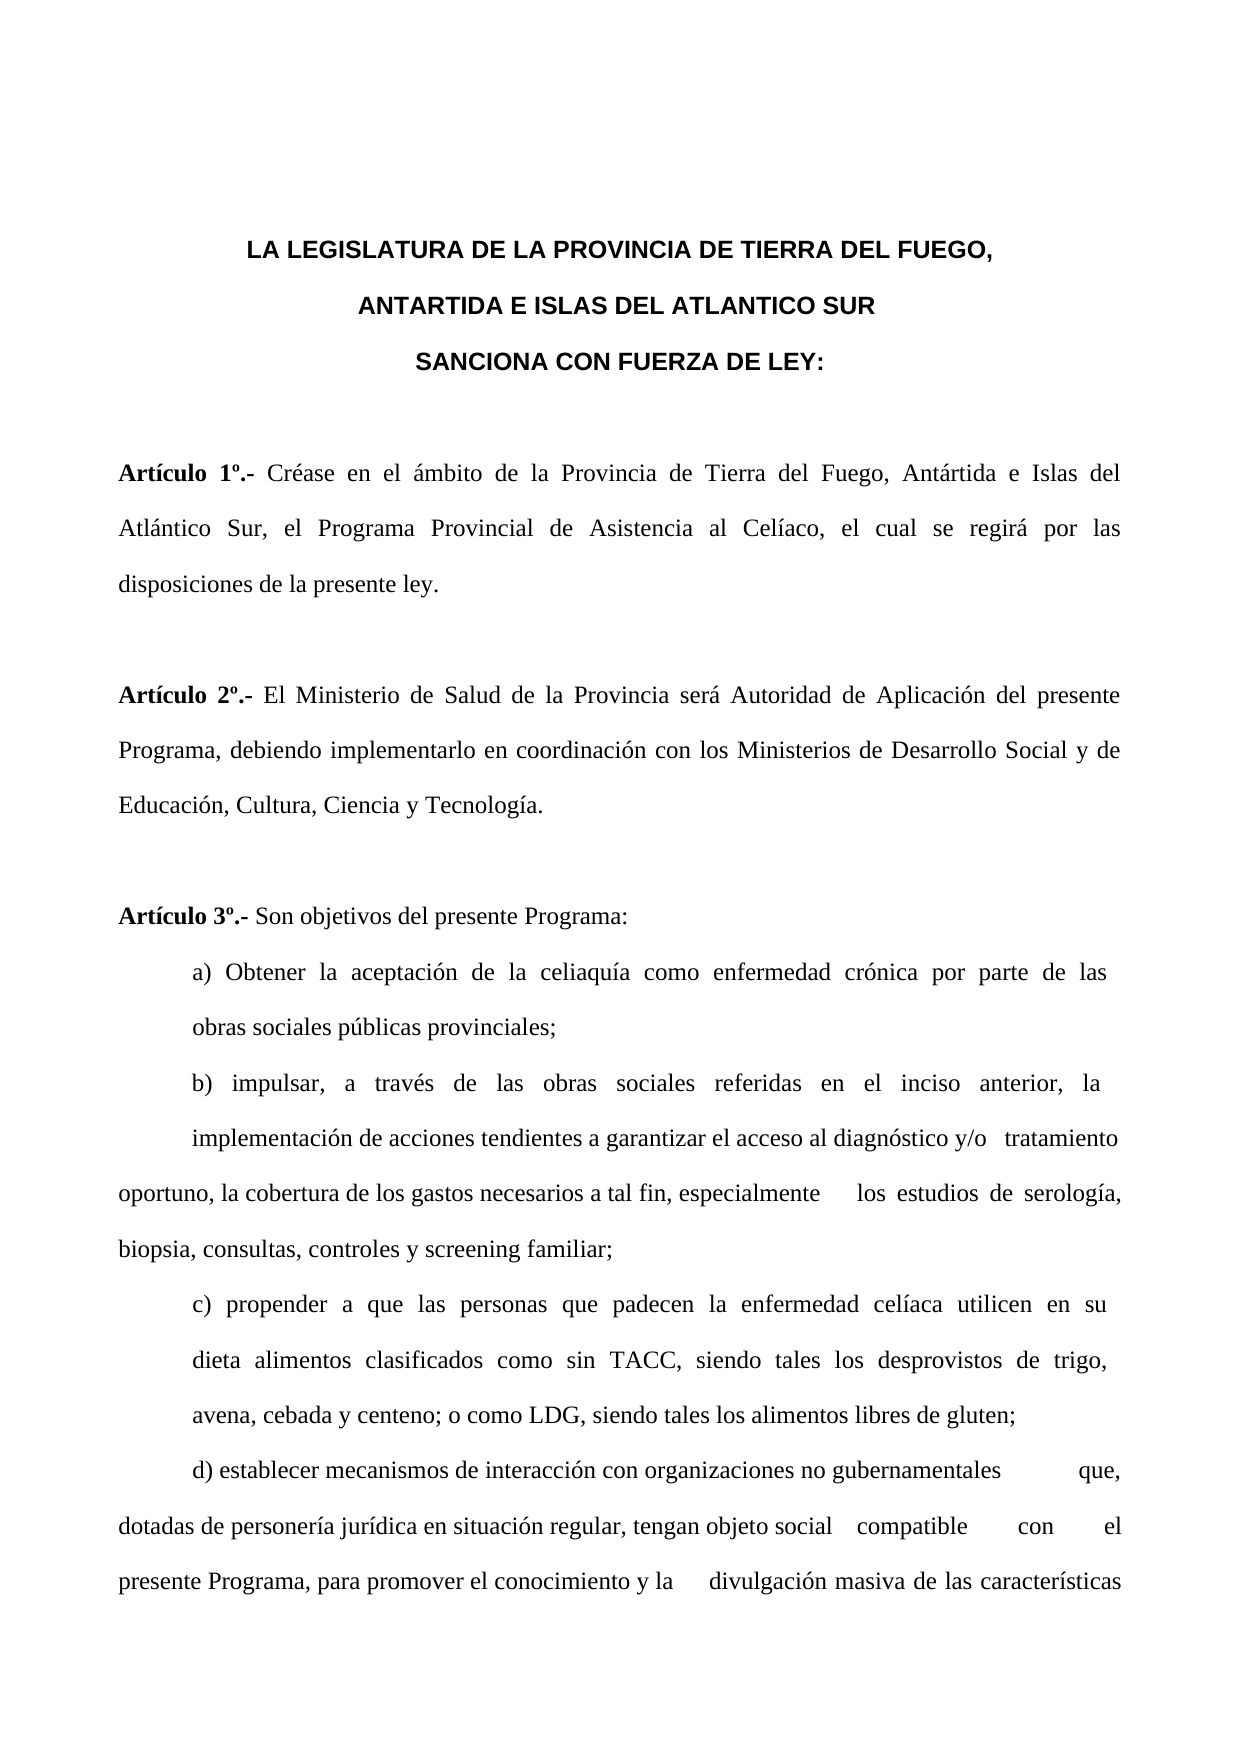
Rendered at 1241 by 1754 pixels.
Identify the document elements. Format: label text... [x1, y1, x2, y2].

text d) establecer mecanismos de interacción con organizaciones no gubernamentales que, dotadas de personería jurídica en situación regular, tengan objeto social compatible con el presente Programa, para promover el conocimiento y la divulgación masiva de las características [118, 1457, 1122, 1595]
text Artículo 3º.- Son objetivos del presente Programa: [118, 902, 1122, 930]
text a) Obtener la aceptación de la celiaquía como enfermedad crónica por parte de las obras sociales públicas provinciales; [118, 958, 1122, 1041]
text c) propender a que las personas que padecen la enfermedad celíaca utilicen en su dieta alimentos clasificados como sin TACC, siendo tales los desprovistos de trigo, avena, cebada y centeno; o como LDG, siendo tales los alimentos libres de gluten; [118, 1290, 1122, 1429]
text Artículo 2º.- El Ministerio de Salud de la Provincia será Autoridad de Aplicación del presente Programa, debiendo implementarlo en coordinación con los Ministerios de Desarrollo Social y de Educación, Cultura, Ciencia y Tecnología. [118, 681, 1122, 819]
text Artículo 1º.- Créase en el ámbito de la Provincia de Tierra del Fuego, Antártida e Islas del Atlántico Sur, el Programa Provincial de Asistencia al Celíaco, el cual se regirá por las disposiciones de la presente ley. [118, 459, 1122, 598]
text ANTARTIDA E ISLAS DEL ATLANTICO SUR [118, 292, 1122, 320]
text LA LEGISLATURA DE LA PROVINCIA DE TIERRA DEL FUEGO, [118, 236, 1122, 264]
text b) impulsar, a través de las obras sociales referidas en el inciso anterior, la implementación de acciones tendientes a garantizar el acceso al diagnóstico y/o tratamiento oportuno, la cobertura de los gastos necesarios a tal fin, especialmente los estudios de serología, biopsia, consultas, controles y screening familiar; [118, 1069, 1122, 1263]
text SANCIONA CON FUERZA DE LEY: [118, 348, 1122, 376]
